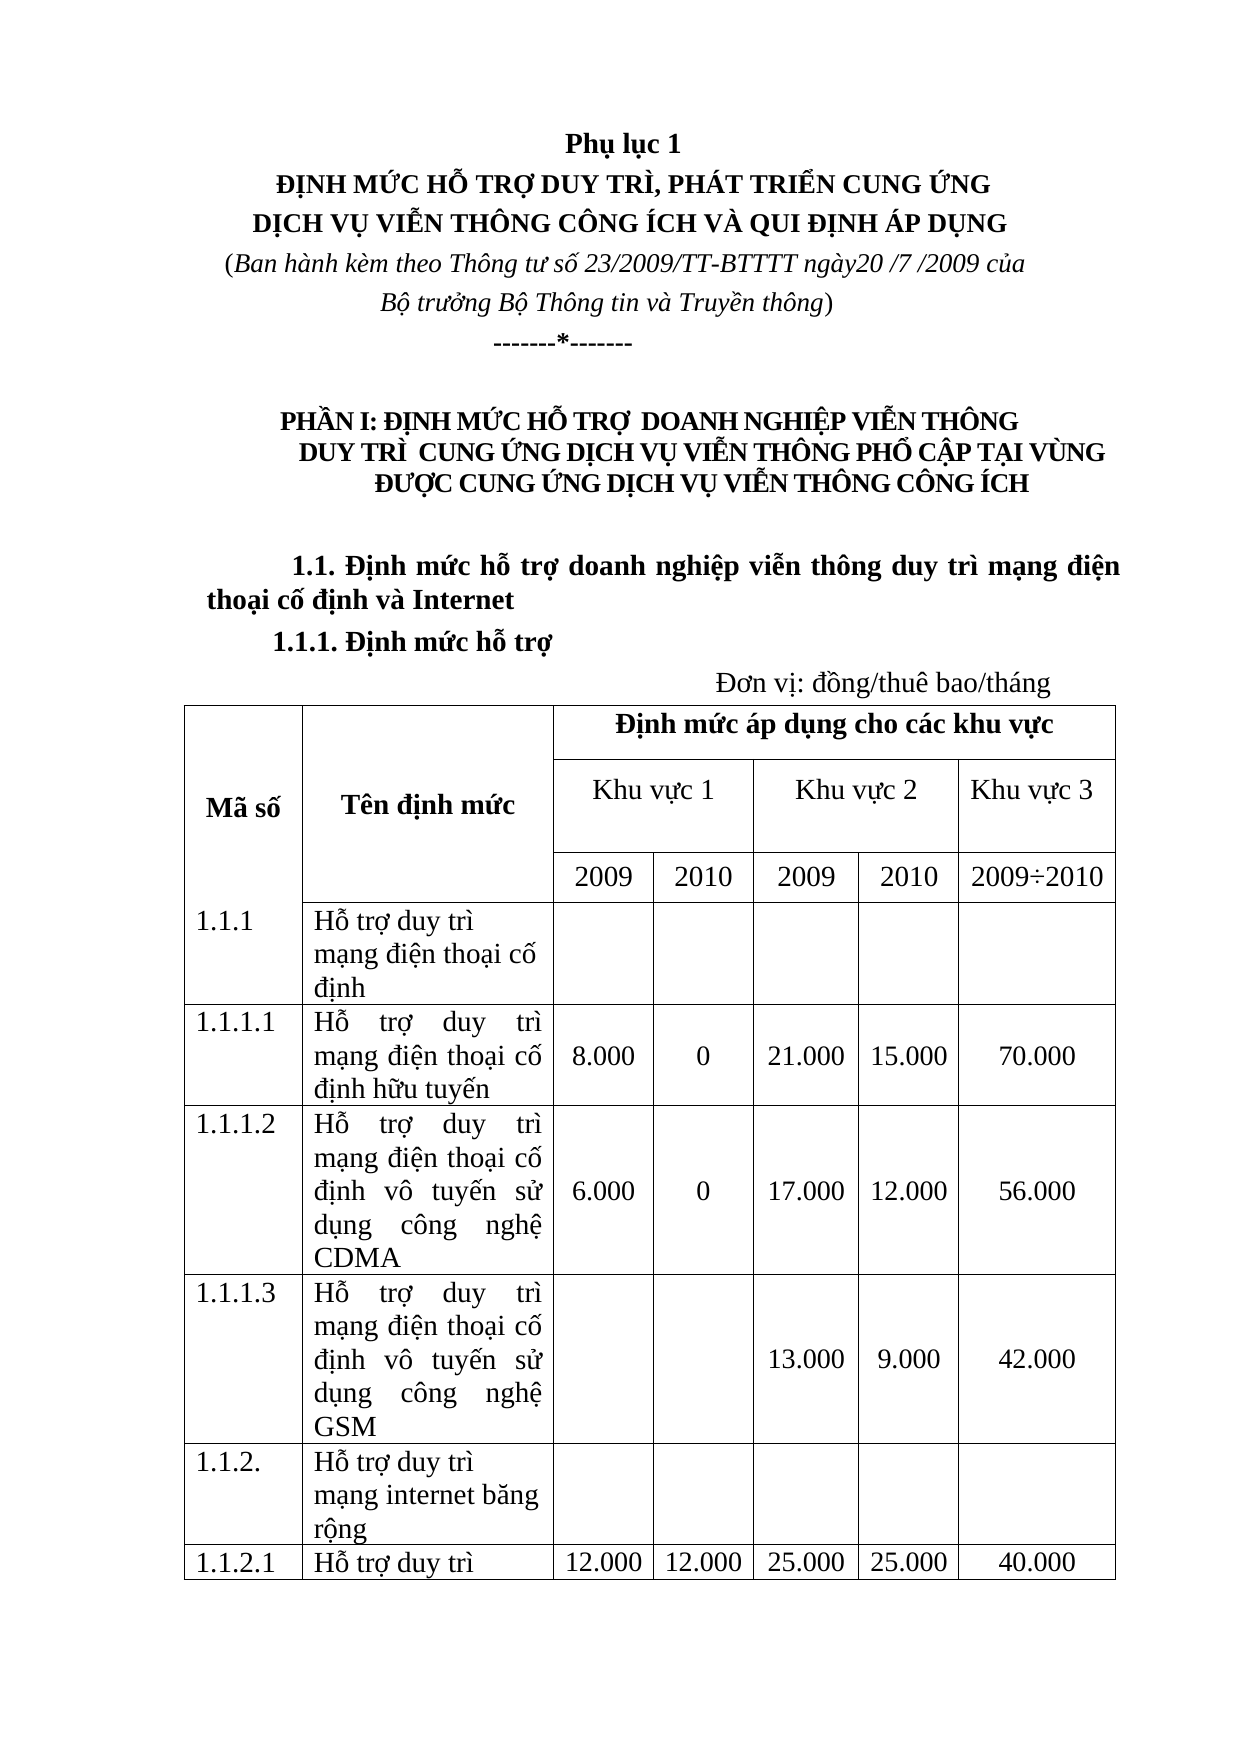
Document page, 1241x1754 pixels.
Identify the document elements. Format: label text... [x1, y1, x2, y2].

table_cell 21.000 [754, 1005, 858, 1105]
table_header Định mức áp dụng cho các khu vực [554, 706, 1115, 759]
table_cell 56.000 [959, 1106, 1115, 1274]
table_cell 2010 [654, 853, 753, 902]
table_cell [859, 1444, 958, 1544]
table_cell 12.000 [654, 1545, 753, 1579]
table_cell [654, 903, 753, 1003]
table_cell [754, 1444, 858, 1544]
table_cell 9.000 [859, 1275, 958, 1443]
table_cell 1.1.2.1 [185, 1545, 302, 1579]
table_cell 12.000 [859, 1106, 958, 1274]
table_header Mã số [185, 706, 302, 902]
table_cell 1.1.1.3 [185, 1275, 302, 1443]
table_cell Hỗ trợ duy trì mạng điện thoại cố định hữu tuyến [303, 1005, 553, 1105]
table_cell [554, 903, 653, 1003]
table_cell 12.000 [554, 1545, 653, 1579]
text ĐỊNH MỨC HỖ TRỢ DUY TRÌ, PHÁT TRIỂN CUNG ỨNG [177, 168, 1069, 199]
table_cell 17.000 [754, 1106, 858, 1274]
text 1.1.1. Định mức hỗ trợ [206, 624, 1122, 657]
table_cell Khu vực 3 [959, 760, 1115, 852]
table_cell 42.000 [959, 1275, 1115, 1443]
table_cell 2009 [554, 853, 653, 902]
table_cell 1.1.2. [185, 1444, 302, 1544]
table_cell 40.000 [959, 1545, 1115, 1579]
table_cell [554, 1444, 653, 1544]
table_cell 2010 [859, 853, 958, 902]
table_cell 15.000 [859, 1005, 958, 1105]
table_cell [654, 1275, 753, 1443]
text -------*------- [177, 326, 1122, 357]
table_cell Hỗ trợ duy trì mạng internet băng rộng [303, 1444, 553, 1544]
table_cell 2009÷2010 [959, 853, 1115, 902]
table_cell 1.1.1 [185, 902, 302, 1003]
text DỊCH VỤ VIỄN THÔNG CÔNG ÍCH VÀ QUI ĐỊNH ÁP DỤNG [177, 207, 1069, 238]
text Đơn vị: đồng/thuê bao/tháng [627, 666, 1122, 699]
table_cell [554, 1275, 653, 1443]
table_cell [654, 1444, 753, 1544]
table_cell 0 [654, 1005, 753, 1105]
table_cell [959, 1444, 1115, 1544]
table_cell Hỗ trợ duy trì [303, 1545, 553, 1579]
text 1.1. Định mức hỗ trợ doanh nghiệp viễn thông duy trì mạng điện thoại cố định và Internet [206, 548, 1122, 615]
table_cell Hỗ trợ duy trì mạng điện thoại cố định vô tuyến sử dụng công nghệ CDMA [303, 1106, 553, 1274]
table_cell 1.1.1.2 [185, 1106, 302, 1274]
table_cell Khu vực 1 [554, 760, 753, 852]
table_cell [859, 903, 958, 1003]
table_cell Hỗ trợ duy trì mạng điện thoại cố định vô tuyến sử dụng công nghệ GSM [303, 1275, 553, 1443]
table_header Tên định mức [303, 706, 553, 902]
table_cell 0 [654, 1106, 753, 1274]
table_cell Hỗ trợ duy trì mạng điện thoại cố định [303, 903, 553, 1003]
table_cell 1.1.1.1 [185, 1005, 302, 1105]
table_cell 25.000 [754, 1545, 858, 1579]
table_cell 2009 [754, 853, 858, 902]
table_cell [754, 903, 858, 1003]
text Phụ lục 1 [177, 126, 1069, 159]
table_cell [959, 903, 1115, 1003]
text (Ban hành kèm theo Thông tư số 23/2009/TT-BTTTT ngày20 /7 /2009 của [177, 247, 1122, 278]
table_cell 13.000 [754, 1275, 858, 1443]
table_cell 8.000 [554, 1005, 653, 1105]
table_cell 25.000 [859, 1545, 958, 1579]
text Bộ trưởng Bộ Thông tin và Truyền thông) [177, 286, 1122, 317]
table_cell 6.000 [554, 1106, 653, 1274]
table_cell Khu vực 2 [754, 760, 958, 852]
table_cell 70.000 [959, 1005, 1115, 1105]
subtitle PHẦN I: ĐỊNH MỨC HỖ TRỢ DOANH NGHIỆP VIỄN THÔNG DUY TRÌ CUNG ỨNG DỊCH VỤ VIỄN THÔNG PHỔ CẬP TẠI VÙNG ĐƯỢC CUNG ỨNG DỊCH VỤ VIỄN THÔNG CÔNG ÍCH [177, 405, 1122, 498]
